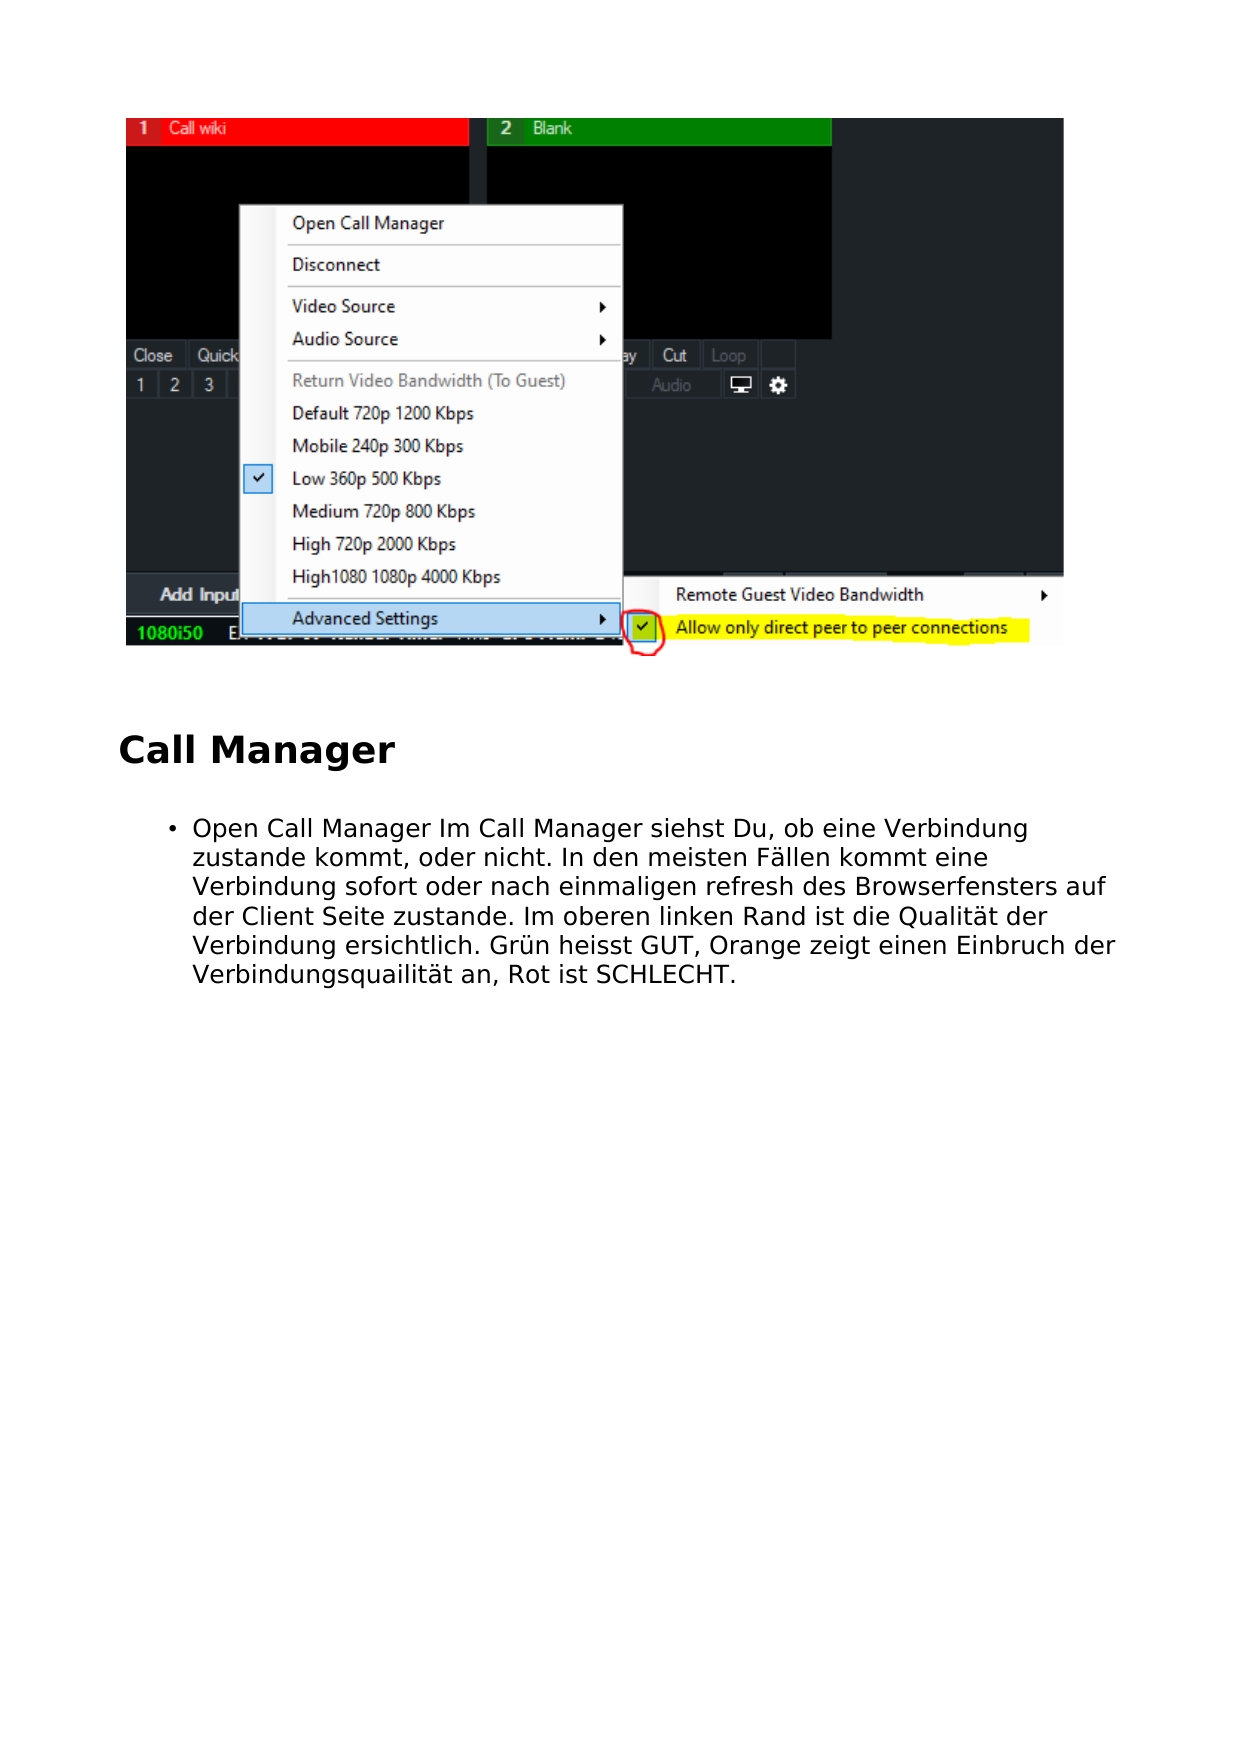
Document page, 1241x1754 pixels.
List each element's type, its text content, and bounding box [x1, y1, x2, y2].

picture [126, 118, 1064, 656]
text [118, 118, 1122, 691]
list Open Call Manager Im Call Manager siehst Du, ob eine Verbindung zustande kommt, oder nicht. In den meisten Fällen kommt eine Verbindung sofort oder nach einmaligen refresh des Browserfensters auf der Client Seite zustande. Im oberen linken Rand ist die Qualität der Verbindung ersichtlich. Grün heisst GUT, Orange zeigt einen Einbruch der Verbindungsquailität an, Rot ist SCHLECHT. [177, 814, 1122, 1018]
subtitle Call Manager [118, 728, 1122, 772]
